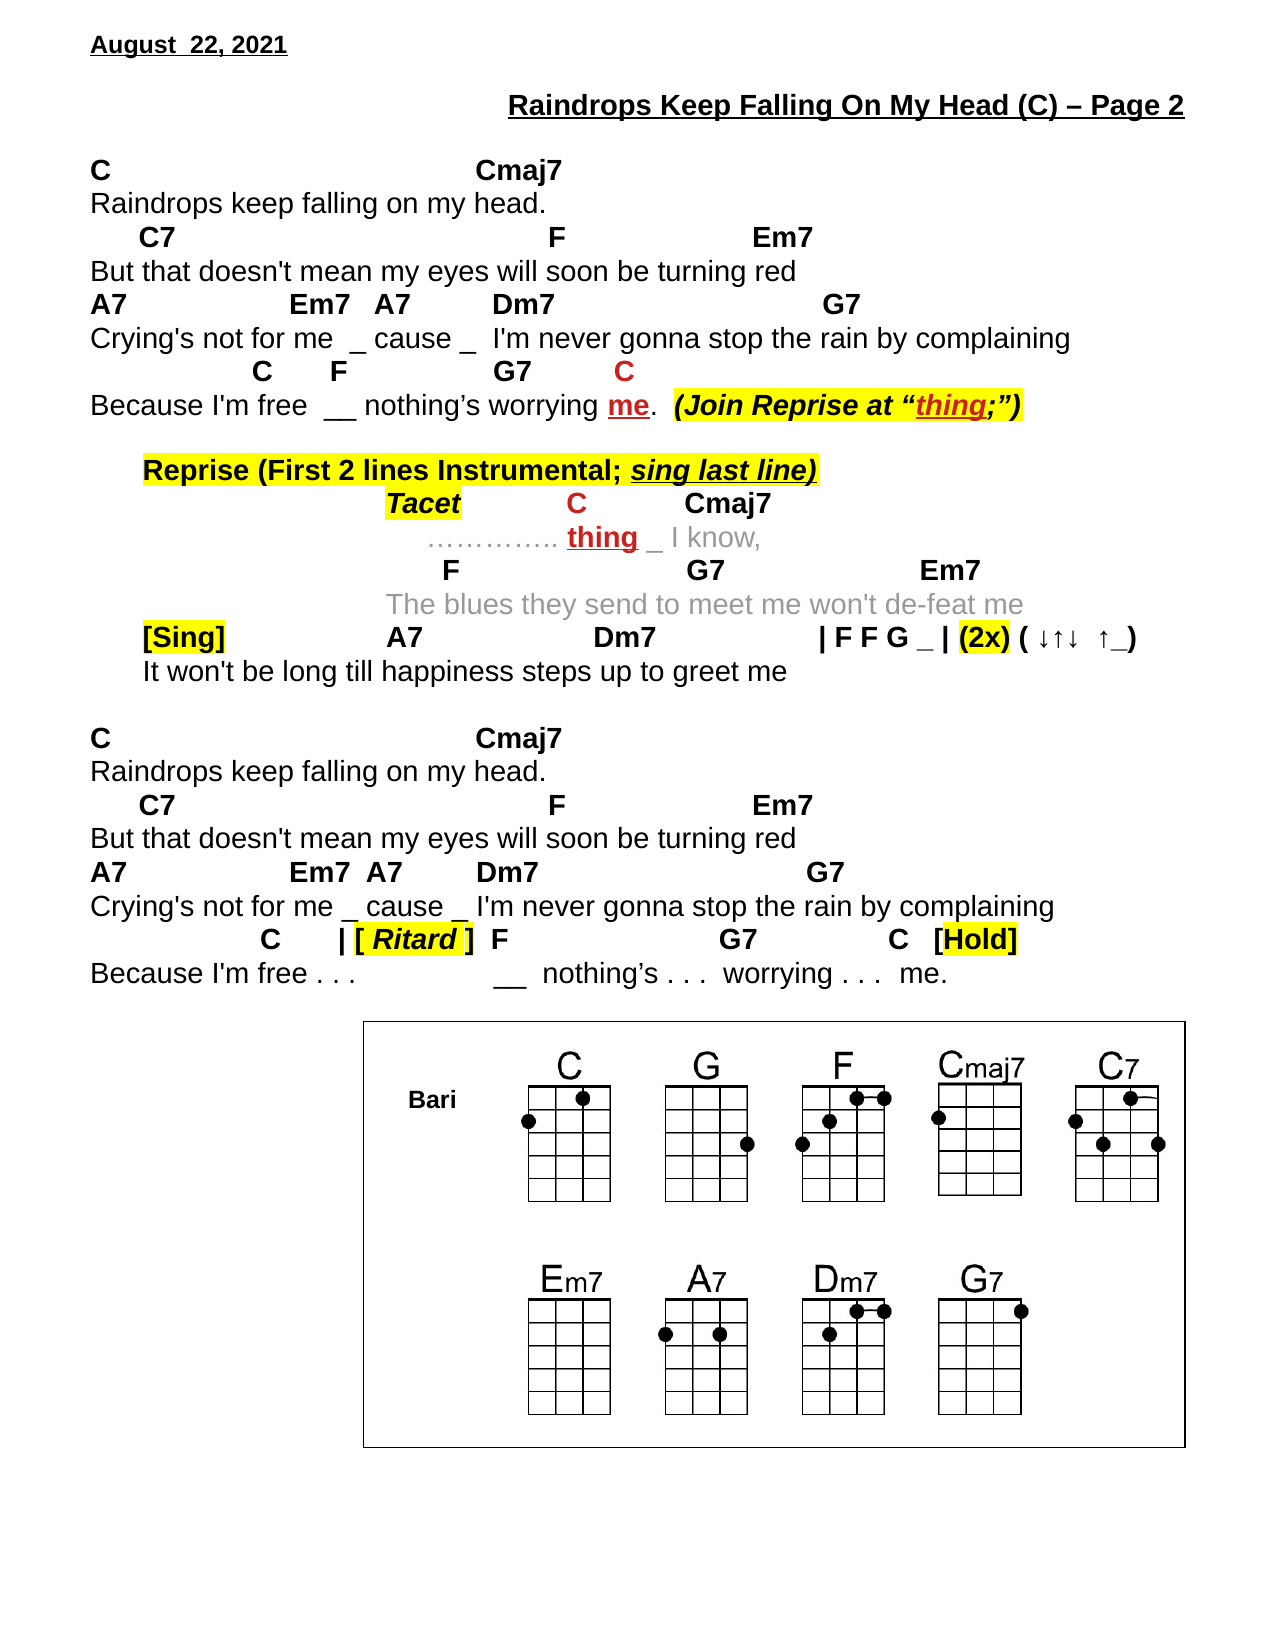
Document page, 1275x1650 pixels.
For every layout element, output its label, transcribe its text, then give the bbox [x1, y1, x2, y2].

text F G7 Em7 [385, 553, 1185, 587]
text Crying's not for me _ cause _ I'm never gonna stop the rain by complaining [90, 321, 1185, 354]
text A7 Em7 A7 Dm7 G7 [90, 855, 1185, 889]
picture [506, 1027, 632, 1224]
text C F G7 C [90, 354, 1185, 388]
text C7 F Em7 [90, 788, 1185, 822]
table_cell [501, 1234, 637, 1447]
text But that doesn't mean my eyes will soon be turning red [90, 822, 1185, 855]
text Raindrops keep falling on my head. [90, 754, 1185, 788]
table_header [501, 1022, 637, 1234]
text Because I'm free . . . __ nothing’s . . . worrying . . . me. [90, 956, 1185, 989]
text But that doesn't mean my eyes will soon be turning red [90, 254, 1185, 287]
picture [643, 1027, 769, 1224]
picture [1053, 1027, 1180, 1224]
text ………….. thing _ I know, [385, 520, 1185, 553]
table_header [1048, 1022, 1184, 1234]
table_header [90, 1021, 227, 1234]
table_cell [911, 1234, 1048, 1447]
picture [643, 1240, 769, 1437]
picture [780, 1027, 906, 1224]
table_cell [638, 1234, 774, 1447]
table_cell [364, 1234, 501, 1447]
table_cell [774, 1234, 911, 1447]
text C Cmaj7 [90, 721, 1185, 754]
picture [780, 1240, 906, 1437]
text [Sing] A7 Dm7 | F F G _ | (2x) ( ↓↑↓ ↑_) [142, 620, 1185, 654]
table_header Bari [364, 1022, 501, 1234]
table_header [638, 1022, 774, 1234]
text C7 F Em7 [90, 220, 1185, 254]
text C | [ Ritard ] F G7 C [Hold] [90, 922, 1185, 956]
picture [916, 1027, 1043, 1217]
table_header [774, 1022, 911, 1234]
picture [916, 1240, 1043, 1437]
text It won't be long till happiness steps up to greet me [142, 654, 1185, 687]
text Because I'm free __ nothing’s worrying me. (Join Reprise at “thing;”) [90, 388, 1185, 421]
table_header [911, 1022, 1048, 1234]
text C Cmaj7 [90, 153, 1185, 187]
text Reprise (First 2 lines Instrumental; sing last line) [142, 453, 1185, 486]
table_cell [90, 1234, 363, 1447]
text Raindrops keep falling on my head. [90, 187, 1185, 220]
text Tacet C Cmaj7 [385, 486, 1185, 520]
text Crying's not for me _ cause _ I'm never gonna stop the rain by complaining [90, 889, 1185, 922]
table_cell [1048, 1234, 1184, 1447]
text A7 Em7 A7 Dm7 G7 [90, 287, 1185, 321]
text Raindrops Keep Falling On My Head (C) – Page 2 [90, 88, 1185, 122]
picture [506, 1240, 632, 1437]
text The blues they send to meet me won't de-feat me [385, 587, 1185, 620]
table_header [227, 1021, 363, 1234]
